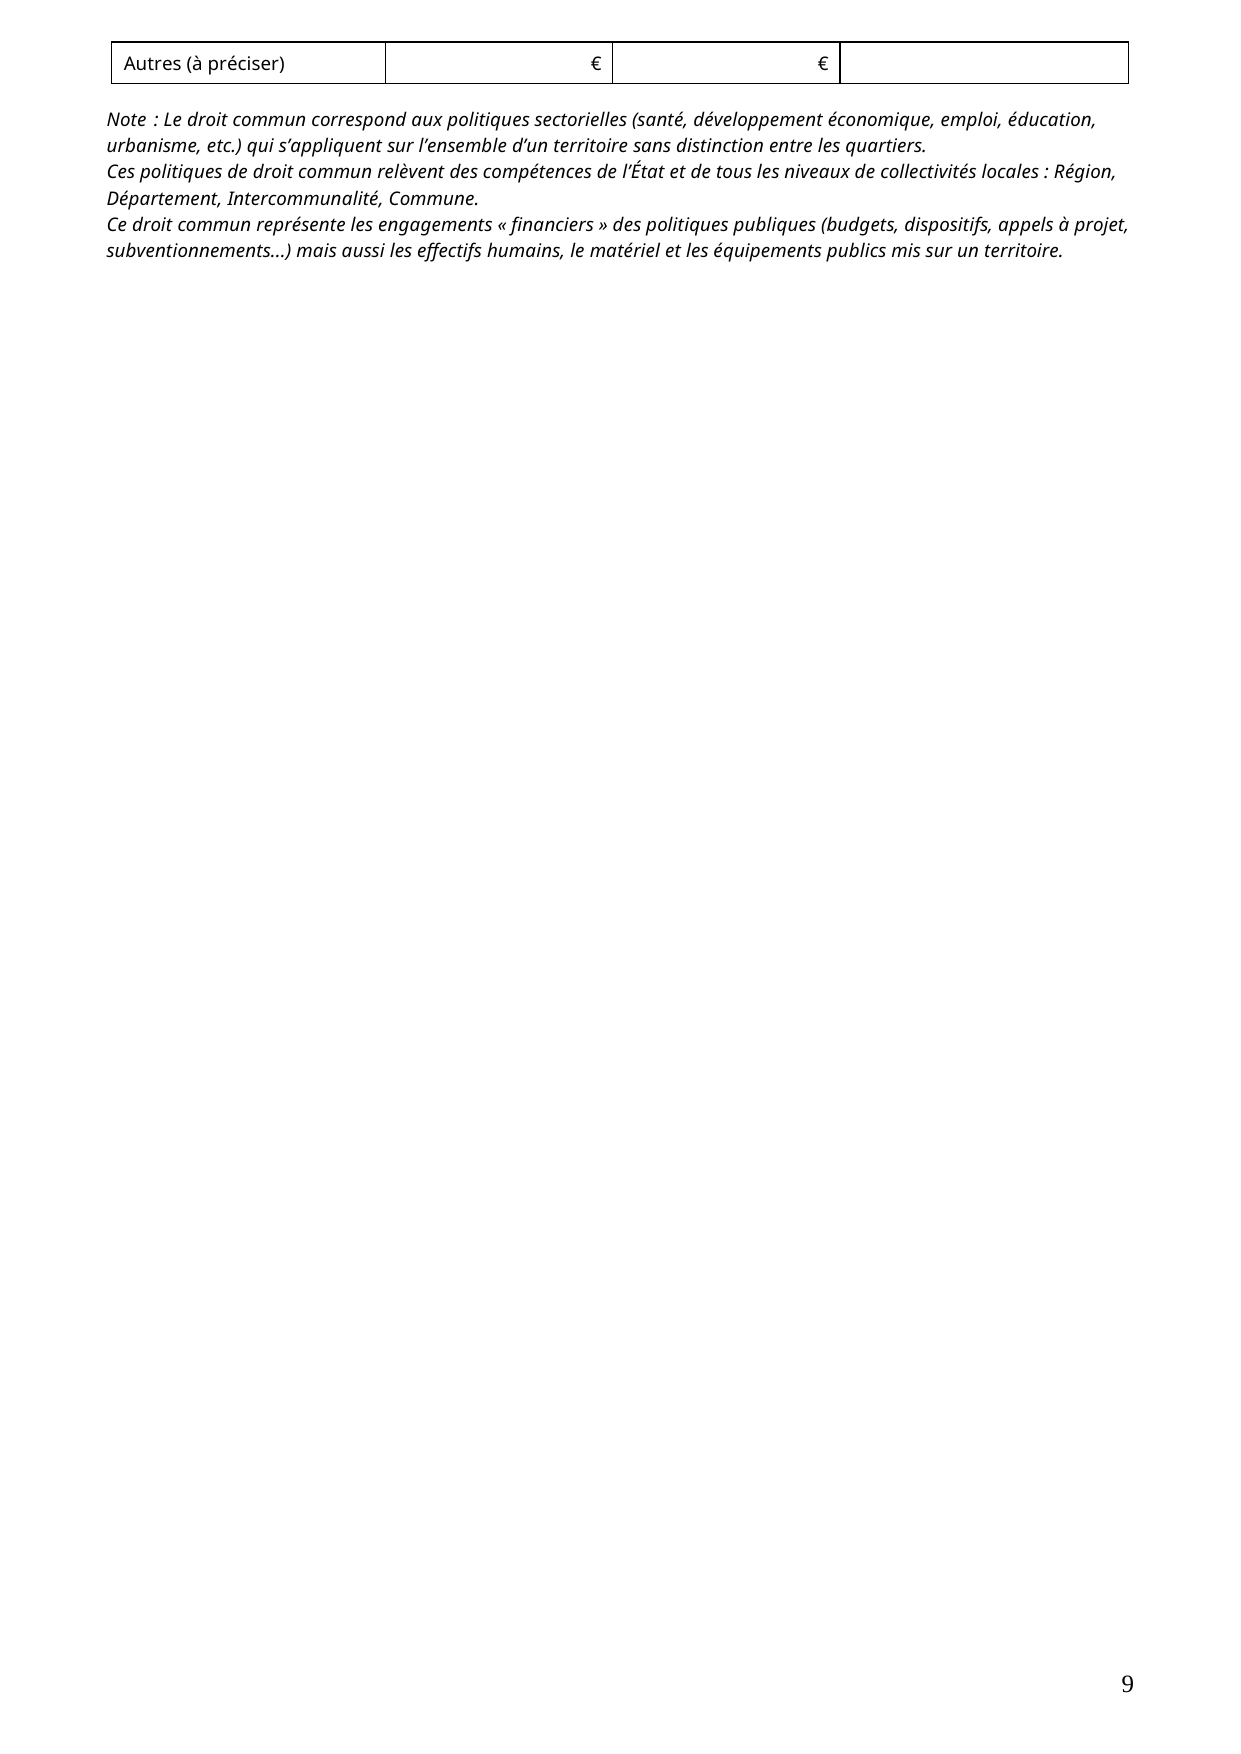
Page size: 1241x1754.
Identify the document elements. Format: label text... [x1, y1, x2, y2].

table_cell € [386, 43, 612, 83]
text Ce droit commun représente les engagements « financiers » des politiques publiques (budgets, dispositifs, appels à projet, subventionnements...) mais aussi les effectifs humains, le matériel et les équipements publics mis sur un territoire. [106, 210, 1134, 262]
table_cell [841, 43, 1128, 83]
table_cell € [613, 43, 839, 83]
text Ces politiques de droit commun relèvent des compétences de l’État et de tous les niveaux de collectivités locales : Région, Département, Intercommunalité, Commune. [106, 158, 1134, 210]
text Note : Le droit commun correspond aux politiques sectorielles (santé, développement économique, emploi, éducation, urbanisme, etc.) qui s’appliquent sur l’ensemble d’un territoire sans distinction entre les quartiers. [106, 106, 1134, 158]
table_cell Autres (à préciser) [112, 43, 385, 83]
